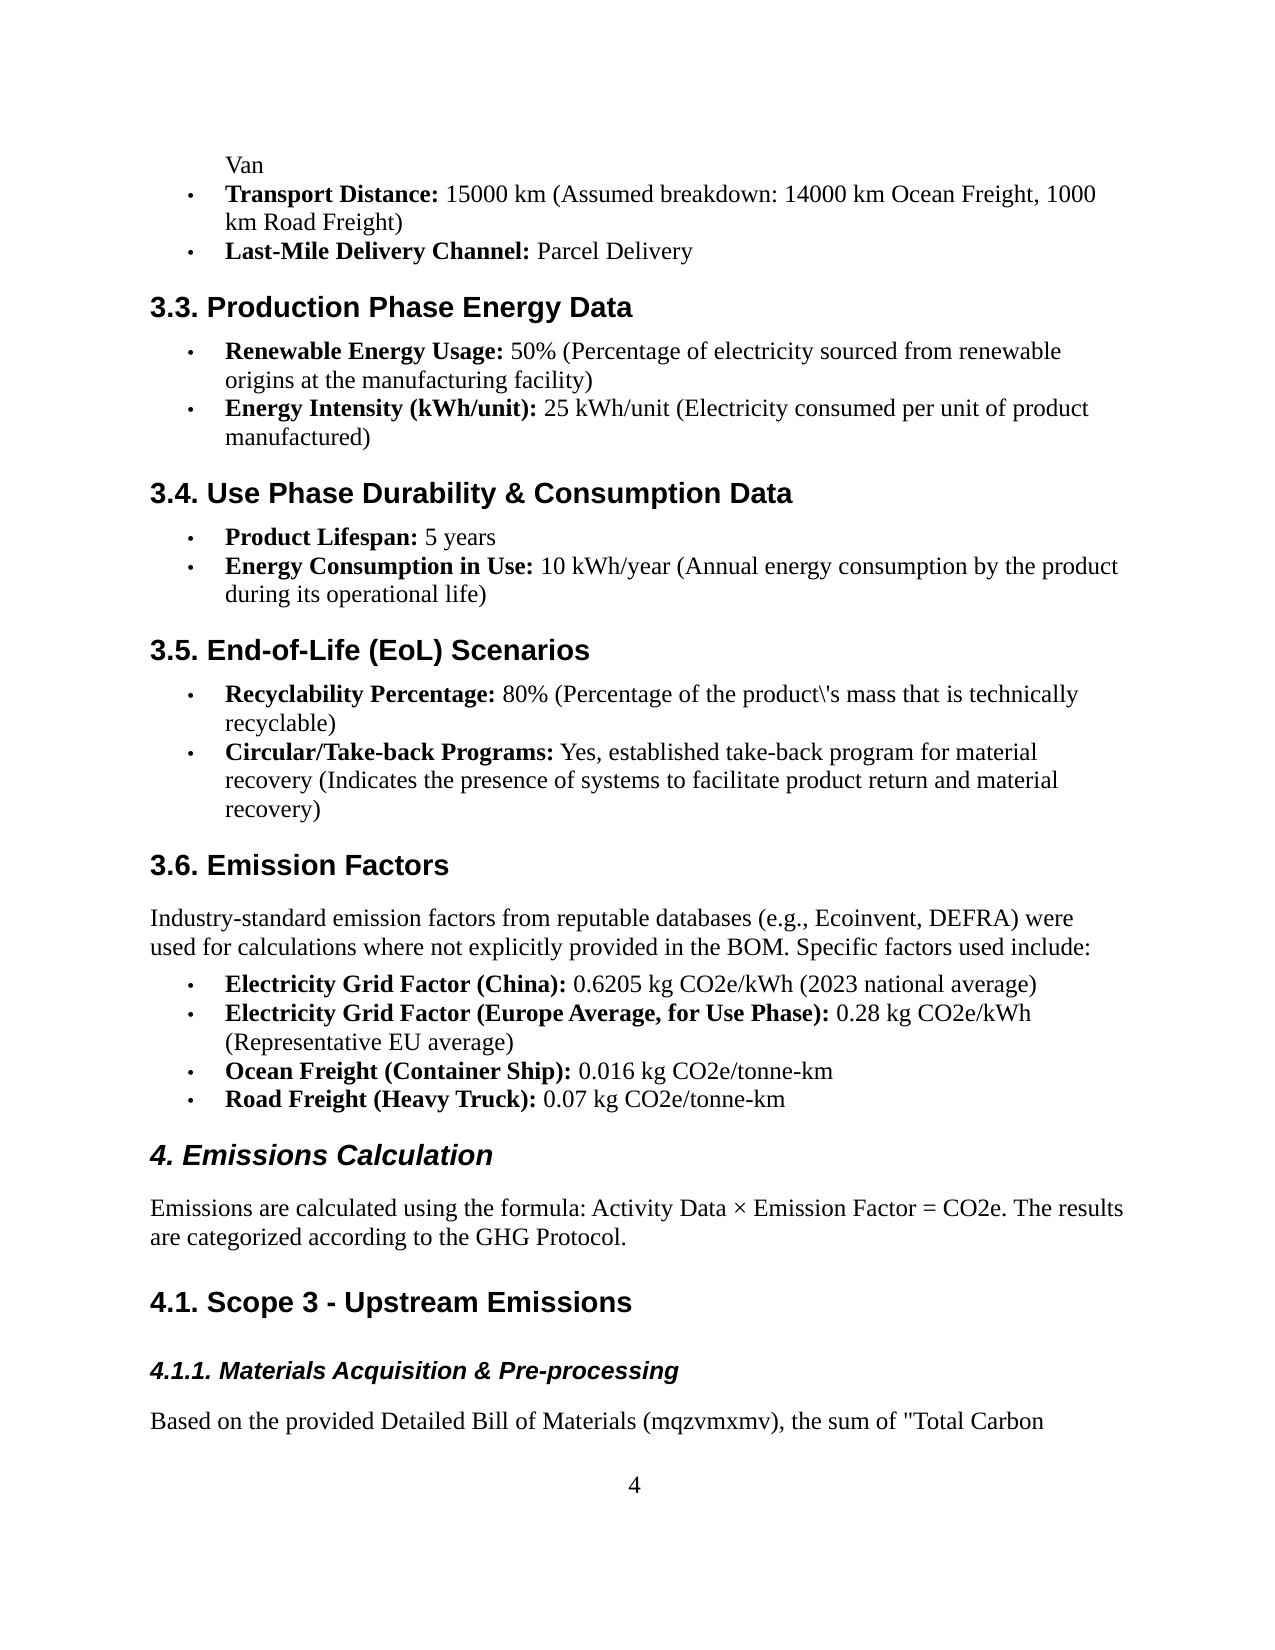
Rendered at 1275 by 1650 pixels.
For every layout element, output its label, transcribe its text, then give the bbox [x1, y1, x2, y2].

list Ocean Freight (Container Ship): 0.016 kg CO2e/tonne-km [187, 1056, 1125, 1084]
list Circular/Take-back Programs: Yes, established take-back program for material recovery (Indicates the presence of systems to facilitate product return and material recovery) [187, 737, 1125, 823]
list Last-Mile Delivery Channel: Parcel Delivery [187, 236, 1125, 265]
list Energy Consumption in Use: 10 kWh/year (Annual energy consumption by the product during its operational life) [187, 551, 1125, 608]
subtitle 3.6. Emission Factors [150, 848, 1125, 882]
list Recyclability Percentage: 80% (Percentage of the product\'s mass that is technically recyclable) [187, 679, 1125, 737]
subtitle 3.3. Production Phase Energy Data [150, 290, 1125, 323]
text Industry-standard emission factors from reputable databases (e.g., Ecoinvent, DEFRA) were used for calculations where not explicitly provided in the BOM. Specific factors used include: [150, 903, 1125, 961]
text Emissions are calculated using the formula: Activity Data × Emission Factor = CO2e. The results are categorized according to the GHG Protocol. [150, 1193, 1125, 1251]
subtitle 3.5. End-of-Life (EoL) Scenarios [150, 633, 1125, 667]
list Road Freight (Heavy Truck): 0.07 kg CO2e/tonne-km [187, 1084, 1125, 1113]
subtitle 4. Emissions Calculation [150, 1138, 1125, 1172]
subtitle 4.1.1. Materials Acquisition & Pre-processing [150, 1356, 1125, 1384]
list Renewable Energy Usage: 50% (Percentage of electricity sourced from renewable origins at the manufacturing facility) [187, 336, 1125, 393]
text Based on the provided Detailed Bill of Materials (mqzvmxmv), the sum of "Total Carbon [150, 1406, 1125, 1434]
list Transport Distance: 15000 km (Assumed breakdown: 14000 km Ocean Freight, 1000 km Road Freight) [187, 179, 1125, 236]
list Product Lifespan: 5 years [187, 522, 1125, 551]
list Transport Mode (Secondary/Last-Mile): Road Freight (Heavy Truck), Parcel Delivery Van [187, 150, 1125, 179]
list Electricity Grid Factor (Europe Average, for Use Phase): 0.28 kg CO2e/kWh (Representative EU average) [187, 998, 1125, 1056]
subtitle 3.4. Use Phase Durability & Consumption Data [150, 476, 1125, 509]
subtitle 4.1. Scope 3 - Upstream Emissions [150, 1285, 1125, 1318]
list Energy Intensity (kWh/unit): 25 kWh/unit (Electricity consumed per unit of product manufactured) [187, 393, 1125, 451]
list Electricity Grid Factor (China): 0.6205 kg CO2e/kWh (2023 national average) [187, 969, 1125, 998]
